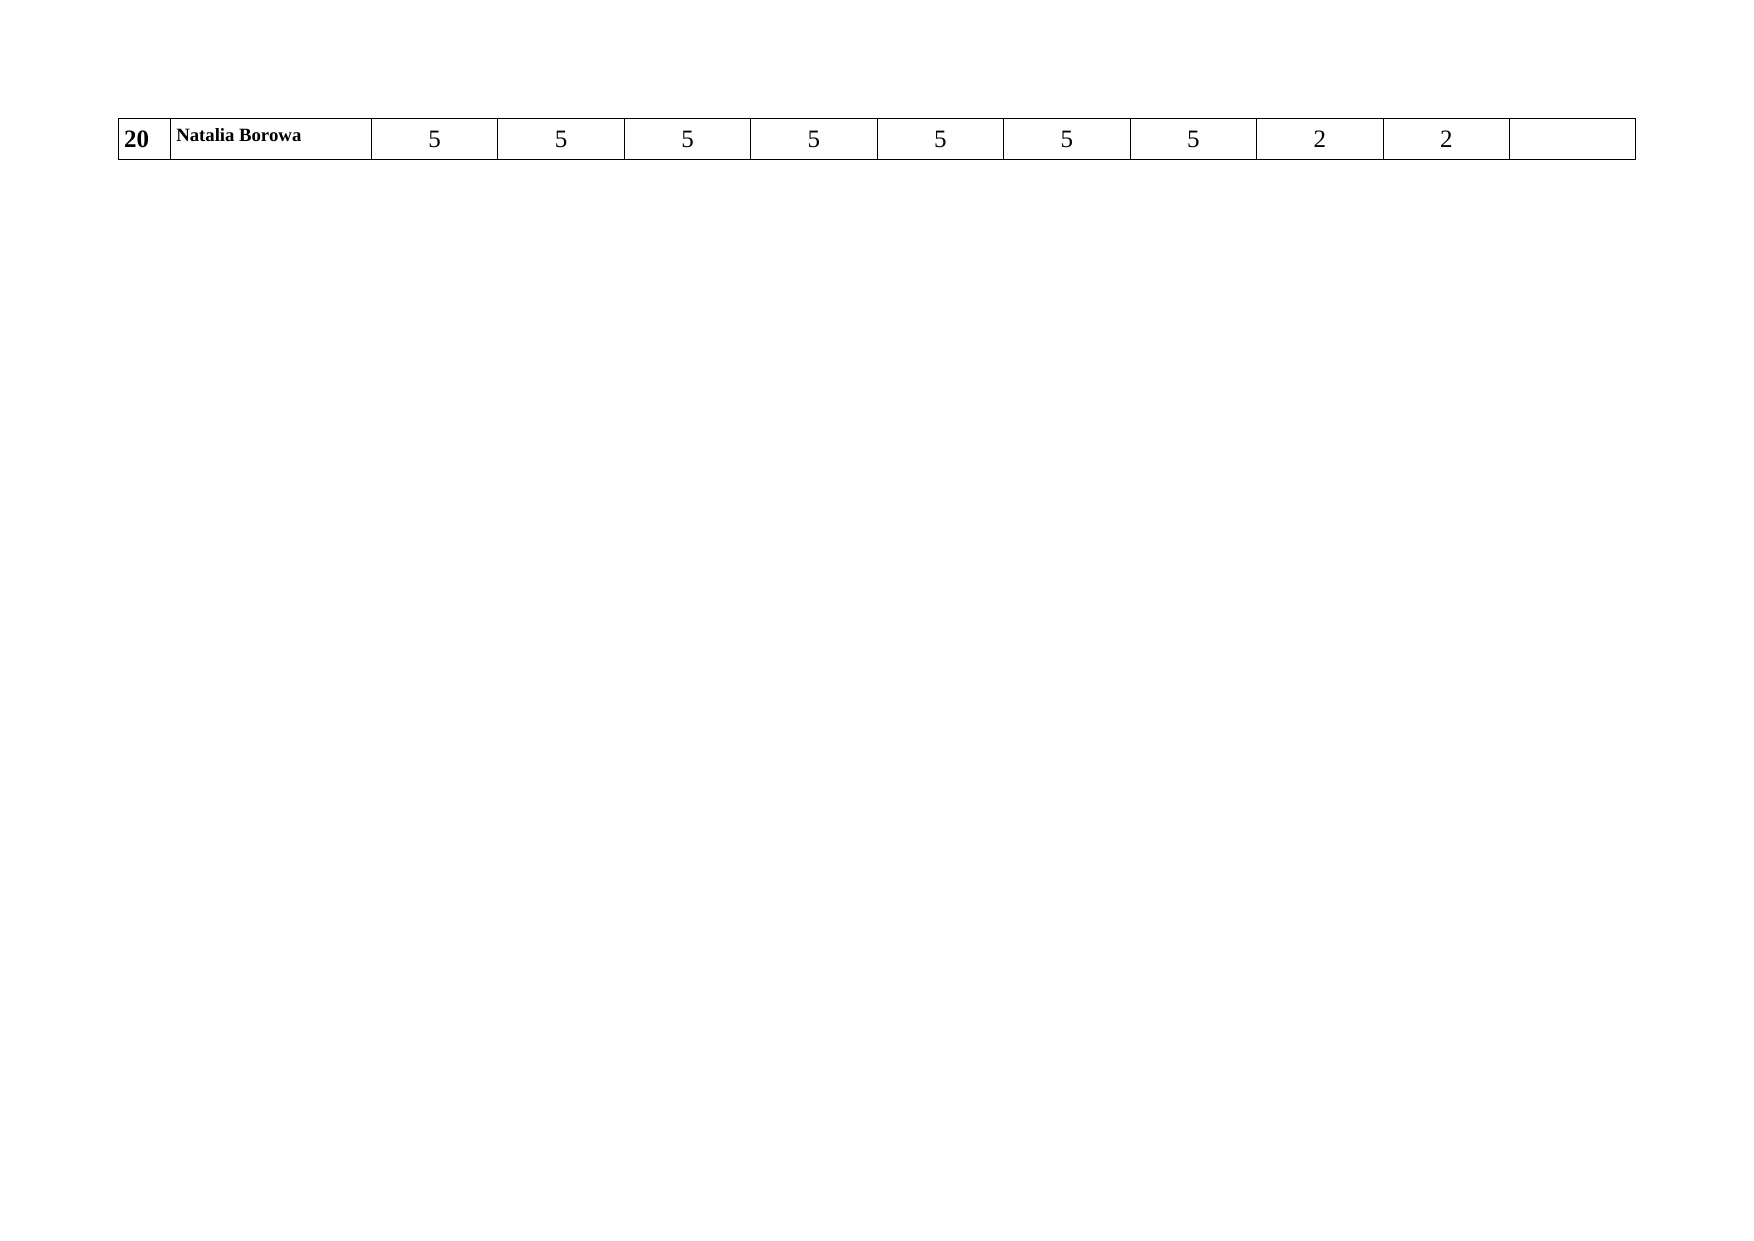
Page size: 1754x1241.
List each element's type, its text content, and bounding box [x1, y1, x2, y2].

table_cell 5 [751, 119, 877, 159]
table_cell 2 [1384, 119, 1509, 159]
table_cell 5 [372, 119, 497, 159]
table_cell 20 [119, 119, 170, 159]
table_cell Natalia Borowa [171, 119, 371, 159]
table_cell [1510, 119, 1635, 159]
table_cell 5 [625, 119, 750, 159]
table_cell 5 [498, 119, 624, 159]
table_cell 5 [1131, 119, 1256, 159]
table_cell 5 [1004, 119, 1130, 159]
table_cell 2 [1257, 119, 1383, 159]
table_cell 5 [878, 119, 1003, 159]
